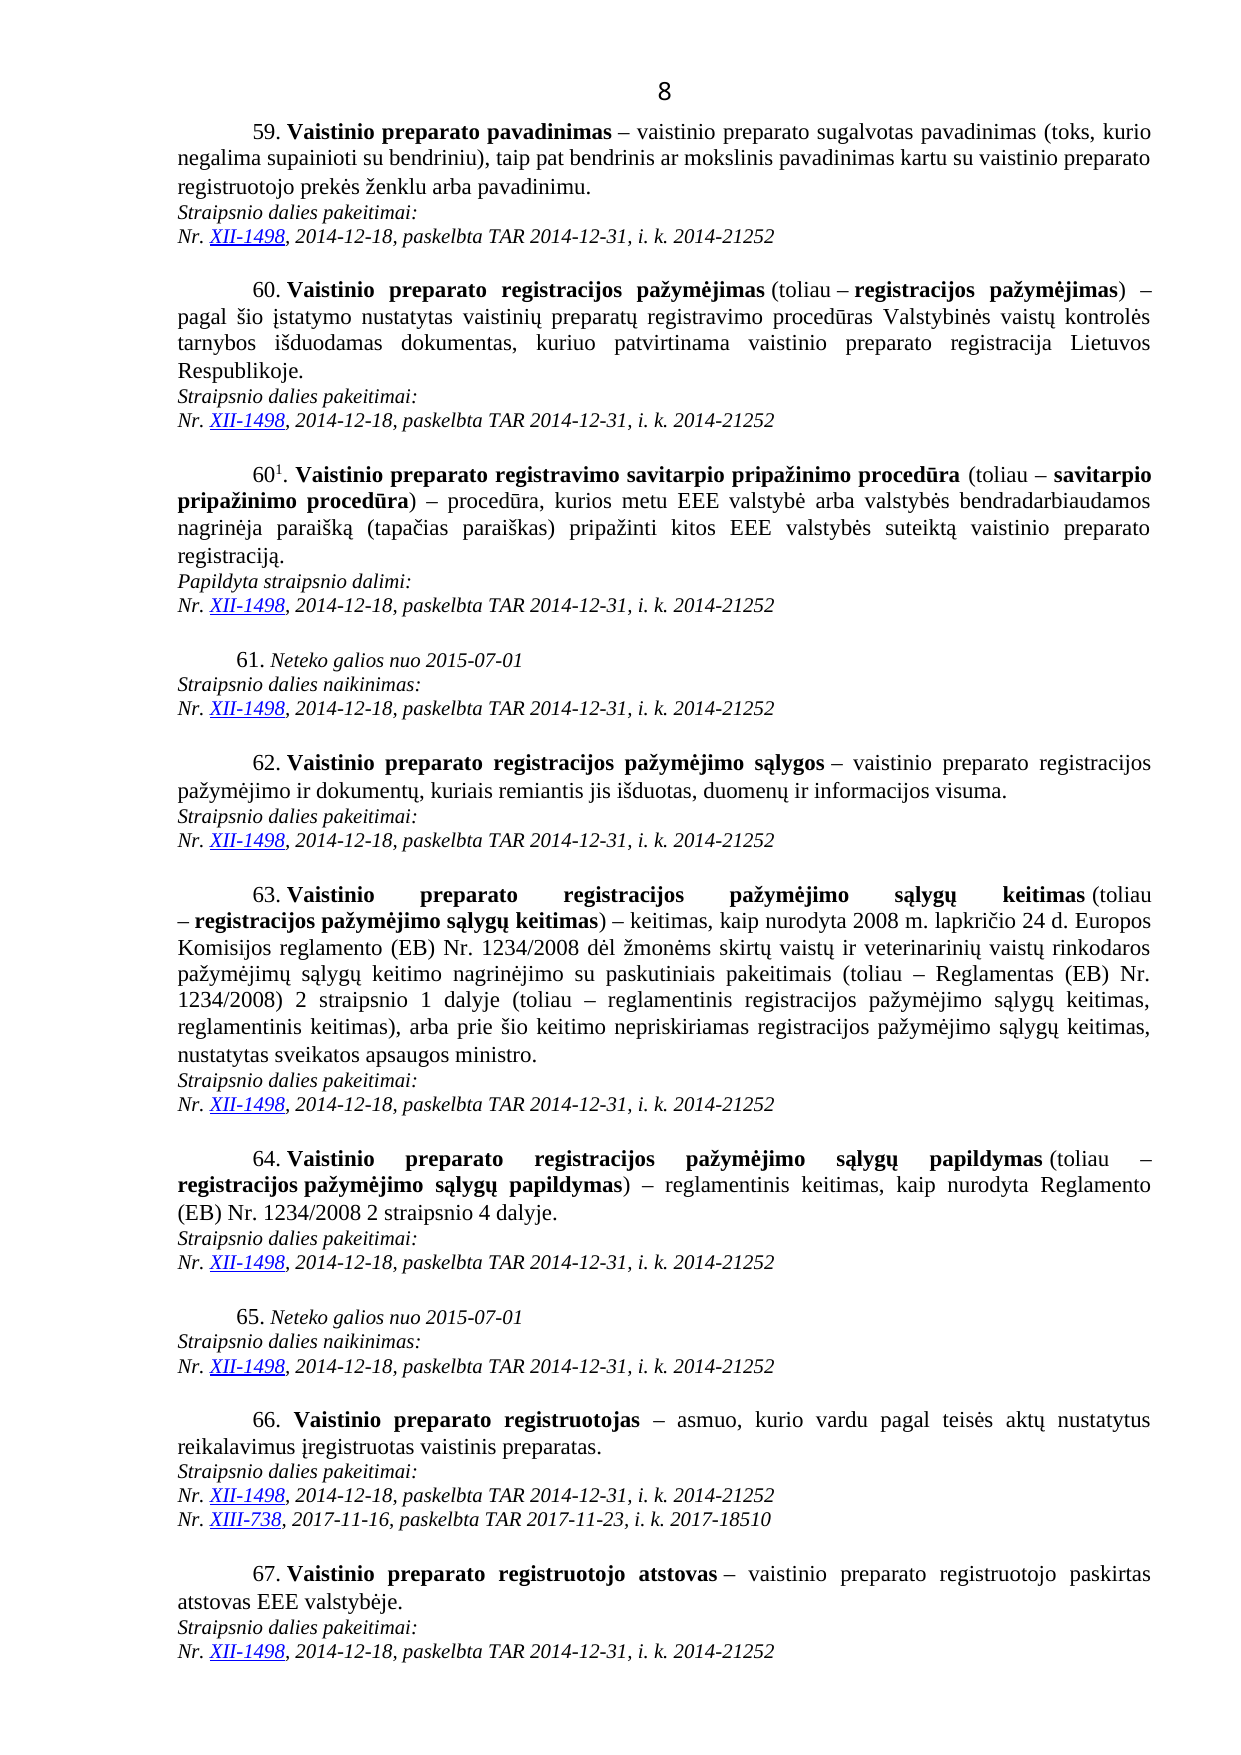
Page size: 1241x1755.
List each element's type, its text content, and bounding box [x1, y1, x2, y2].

text 62. Vaistinio preparato registracijos pažymėjimo sąlygos – vaistinio preparato registracijos pažymėjimo ir dokumentų, kuriais remiantis jis išduotas, duomenų ir informacijos visuma. [177, 749, 1152, 804]
text Nr. XII-1498, 2014-12-18, paskelbta TAR 2014-12-31, i. k. 2014-21252 [177, 696, 1152, 720]
text Nr. XII-1498, 2014-12-18, paskelbta TAR 2014-12-31, i. k. 2014-21252 [177, 828, 1152, 852]
text 60. Vaistinio preparato registracijos pažymėjimas (toliau – registracijos pažymėjimas) – pagal šio įstatymo nustatytas vaistinių preparatų registravimo procedūras Valstybinės vaistų kontrolės tarnybos išduodamas dokumentas, kuriuo patvirtinama vaistinio preparato registracija Lietuvos Respublikoje. [177, 276, 1152, 384]
text 67. Vaistinio preparato registruotojo atstovas – vaistinio preparato registruotojo paskirtas atstovas EEE valstybėje. [177, 1560, 1152, 1615]
text Nr. XII-1498, 2014-12-18, paskelbta TAR 2014-12-31, i. k. 2014-21252 [177, 593, 1152, 617]
text Straipsnio dalies pakeitimai: [177, 384, 1152, 408]
text Nr. XII-1498, 2014-12-18, paskelbta TAR 2014-12-31, i. k. 2014-21252 [177, 1092, 1152, 1116]
text 64. Vaistinio preparato registracijos pažymėjimo sąlygų papildymas (toliau –registracijos pažymėjimo sąlygų papildymas) – reglamentinis keitimas, kaip nurodyta Reglamento (EB) Nr. 1234/2008 2 straipsnio 4 dalyje. [177, 1145, 1152, 1226]
text 65. Neteko galios nuo 2015-07-01 [177, 1303, 1152, 1329]
text 61. Neteko galios nuo 2015-07-01 [177, 646, 1152, 672]
text Straipsnio dalies pakeitimai: [177, 804, 1152, 828]
text Straipsnio dalies pakeitimai: [177, 1068, 1152, 1092]
text Nr. XIII-738, 2017-11-16, paskelbta TAR 2017-11-23, i. k. 2017-18510 [177, 1507, 1152, 1531]
text Straipsnio dalies pakeitimai: [177, 1615, 1152, 1639]
text 59. Vaistinio preparato pavadinimas – vaistinio preparato sugalvotas pavadinimas (toks, kurio negalima supainioti su bendriniu), taip pat bendrinis ar mokslinis pavadinimas kartu su vaistinio preparato registruotojo prekės ženklu arba pavadinimu. [177, 118, 1152, 199]
text Straipsnio dalies pakeitimai: [177, 199, 1152, 224]
text 601. Vaistinio preparato registravimo savitarpio pripažinimo procedūra (toliau – savitarpio pripažinimo procedūra) – procedūra, kurios metu EEE valstybė arba valstybės bendradarbiaudamos nagrinėja paraišką (tapačias paraiškas) pripažinti kitos EEE valstybės suteiktą vaistinio preparato registraciją. [177, 461, 1152, 569]
text 63. Vaistinio preparato registracijos pažymėjimo sąlygų keitimas (toliau – registracijos pažymėjimo sąlygų keitimas) – keitimas, kaip nurodyta 2008 m. lapkričio 24 d. Europos Komisijos reglamento (EB) Nr. 1234/2008 dėl žmonėms skirtų vaistų ir veterinarinių vaistų rinkodaros pažymėjimų sąlygų keitimo nagrinėjimo su paskutiniais pakeitimais (toliau – Reglamentas (EB) Nr. 1234/2008) 2 straipsnio 1 dalyje (toliau – reglamentinis registracijos pažymėjimo sąlygų keitimas, reglamentinis keitimas), arba prie šio keitimo nepriskiriamas registracijos pažymėjimo sąlygų keitimas, nustatytas sveikatos apsaugos ministro. [177, 881, 1152, 1068]
text Nr. XII-1498, 2014-12-18, paskelbta TAR 2014-12-31, i. k. 2014-21252 [177, 1353, 1152, 1378]
text Nr. XII-1498, 2014-12-18, paskelbta TAR 2014-12-31, i. k. 2014-21252 [177, 408, 1152, 432]
text Straipsnio dalies naikinimas: [177, 1329, 1152, 1353]
text Straipsnio dalies pakeitimai: [177, 1226, 1152, 1250]
text Straipsnio dalies pakeitimai: [177, 1459, 1152, 1483]
text Straipsnio dalies naikinimas: [177, 672, 1152, 696]
text Nr. XII-1498, 2014-12-18, paskelbta TAR 2014-12-31, i. k. 2014-21252 [177, 1639, 1152, 1663]
text Nr. XII-1498, 2014-12-18, paskelbta TAR 2014-12-31, i. k. 2014-21252 [177, 1250, 1152, 1274]
text Papildyta straipsnio dalimi: [177, 569, 1152, 593]
text 66. Vaistinio preparato registruotojas – asmuo, kurio vardu pagal teisės aktų nustatytus reikalavimus įregistruotas vaistinis preparatas. [177, 1406, 1152, 1459]
text Nr. XII-1498, 2014-12-18, paskelbta TAR 2014-12-31, i. k. 2014-21252 [177, 1483, 1152, 1507]
text Nr. XII-1498, 2014-12-18, paskelbta TAR 2014-12-31, i. k. 2014-21252 [177, 224, 1152, 248]
